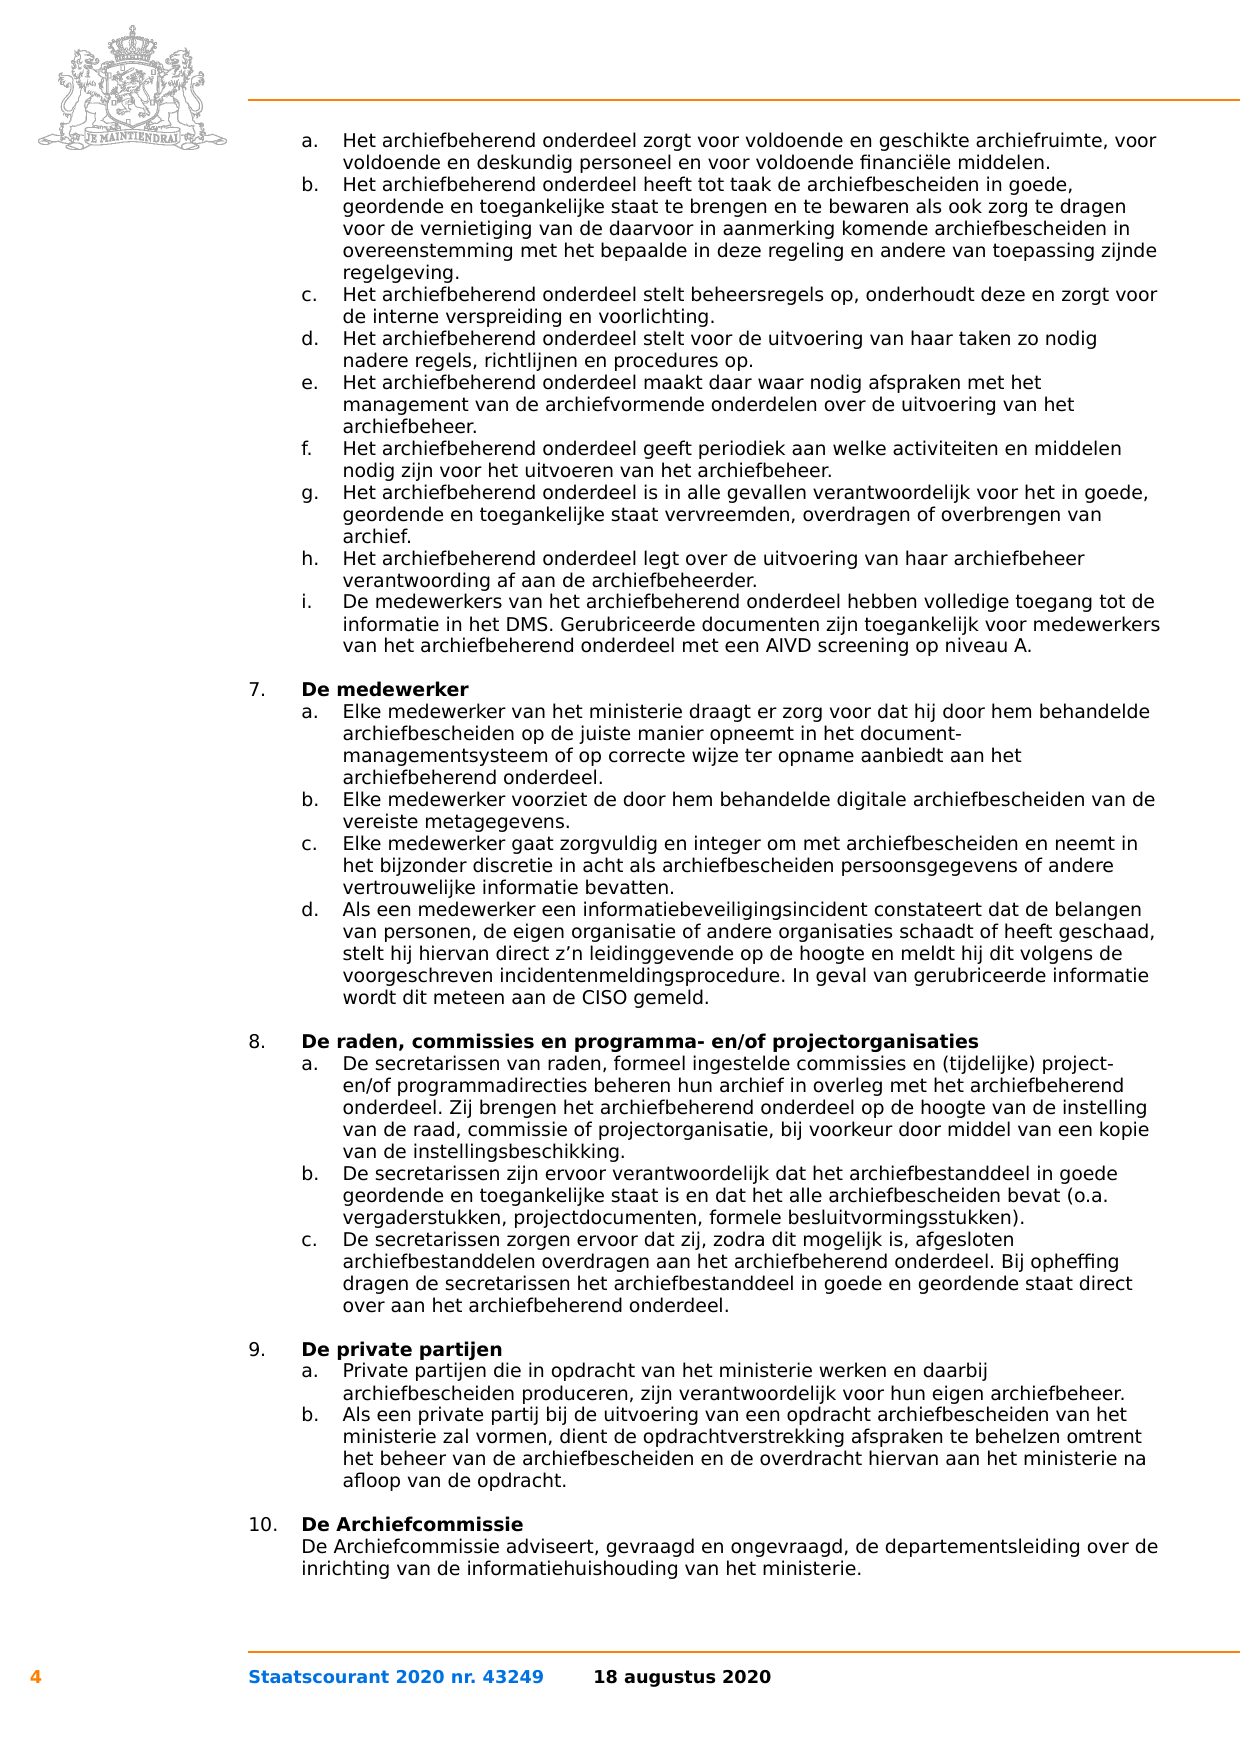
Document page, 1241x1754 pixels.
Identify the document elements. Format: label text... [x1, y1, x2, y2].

text De Archiefcommissie adviseert, gevraagd en ongevraagd, de departementsleiding over de inrichting van de informatiehuishouding van het ministerie. [301, 1536, 1163, 1580]
text b. Het archiefbeherend onderdeel heeft tot taak de archiefbescheiden in goede, geordende en toegankelijke staat te brengen en te bewaren als ook zorg te dragen voor de vernietiging van de daarvoor in aanmerking komende archiefbescheiden in overeenstemming met het bepaalde in deze regeling en andere van toepassing zijnde regelgeving. [301, 174, 1163, 284]
text c. De secretarissen zorgen ervoor dat zij, zodra dit mogelijk is, afgesloten archiefbestanddelen overdragen aan het archiefbeherend onderdeel. Bij opheffing dragen de secretarissen het archiefbestanddeel in goede en geordende staat direct over aan het archiefbeherend onderdeel. [301, 1229, 1163, 1317]
text d. Als een medewerker een informatiebeveiligingsincident constateert dat de belangen van personen, de eigen organisatie of andere organisaties schaadt of heeft geschaad, stelt hij hiervan direct z’n leidinggevende op de hoogte en meldt hij dit volgens de voorgeschreven incidentenmeldingsprocedure. In geval van gerubriceerde informatie wordt dit meteen aan de CISO gemeld. [301, 899, 1163, 1009]
text g. Het archiefbeherend onderdeel is in alle gevallen verantwoordelijk voor het in goede, geordende en toegankelijke staat vervreemden, overdragen of overbrengen van archief. [301, 482, 1163, 547]
text a. De secretarissen van raden, formeel ingestelde commissies en (tijdelijke) project- en/of programmadirecties beheren hun archief in overleg met het archiefbeherend onderdeel. Zij brengen het archiefbeherend onderdeel op de hoogte van de instelling van de raad, commissie of projectorganisatie, bij voorkeur door middel van een kopie van de instellingsbeschikking. [301, 1053, 1163, 1163]
text b. Elke medewerker voorziet de door hem behandelde digitale archiefbescheiden van de vereiste metagegevens. [301, 789, 1163, 833]
text i. De medewerkers van het archiefbeherend onderdeel hebben volledige toegang tot de informatie in het DMS. Gerubriceerde documenten zijn toegankelijk voor medewerkers van het archiefbeherend onderdeel met een AIVD screening op niveau A. [301, 591, 1163, 657]
text 10. De Archiefcommissie [248, 1514, 1163, 1536]
text c. Elke medewerker gaat zorgvuldig en integer om met archiefbescheiden en neemt in het bijzonder discretie in acht als archiefbescheiden persoonsgegevens of andere vertrouwelijke informatie bevatten. [301, 833, 1163, 899]
text 8. De raden, commissies en programma- en/of projectorganisaties [248, 1031, 1163, 1053]
text h. Het archiefbeherend onderdeel legt over de uitvoering van haar archiefbeheer verantwoording af aan de archiefbeheerder. [301, 547, 1163, 591]
text f. Het archiefbeherend onderdeel geeft periodiek aan welke activiteiten en middelen nodig zijn voor het uitvoeren van het archiefbeheer. [301, 438, 1163, 482]
text a. Het archiefbeherend onderdeel zorgt voor voldoende en geschikte archiefruimte, voor voldoende en deskundig personeel en voor voldoende financiële middelen. [301, 130, 1163, 174]
text 9. De private partijen [248, 1338, 1163, 1360]
text e. Het archiefbeherend onderdeel maakt daar waar nodig afspraken met het management van de archiefvormende onderdelen over de uitvoering van het archiefbeheer. [301, 372, 1163, 438]
text d. Het archiefbeherend onderdeel stelt voor de uitvoering van haar taken zo nodig nadere regels, richtlijnen en procedures op. [301, 328, 1163, 372]
text b. Als een private partij bij de uitvoering van een opdracht archiefbescheiden van het ministerie zal vormen, dient de opdrachtverstrekking afspraken te behelzen omtrent het beheer van de archiefbescheiden en de overdracht hiervan aan het ministerie na afloop van de opdracht. [301, 1404, 1163, 1492]
text 7. De medewerker [248, 679, 1163, 701]
text a. Elke medewerker van het ministerie draagt er zorg voor dat hij door hem behandelde archiefbescheiden op de juiste manier opneemt in het document-managementsysteem of op correcte wijze ter opname aanbiedt aan het archiefbeherend onderdeel. [301, 701, 1163, 789]
text a. Private partijen die in opdracht van het ministerie werken en daarbij archiefbescheiden produceren, zijn verantwoordelijk voor hun eigen archiefbeheer. [301, 1360, 1163, 1404]
text c. Het archiefbeherend onderdeel stelt beheersregels op, onderhoudt deze en zorgt voor de interne verspreiding en voorlichting. [301, 284, 1163, 328]
picture [38, 25, 227, 150]
text b. De secretarissen zijn ervoor verantwoordelijk dat het archiefbestanddeel in goede geordende en toegankelijke staat is en dat het alle archiefbescheiden bevat (o.a. vergaderstukken, projectdocumenten, formele besluitvormingsstukken). [301, 1163, 1163, 1229]
